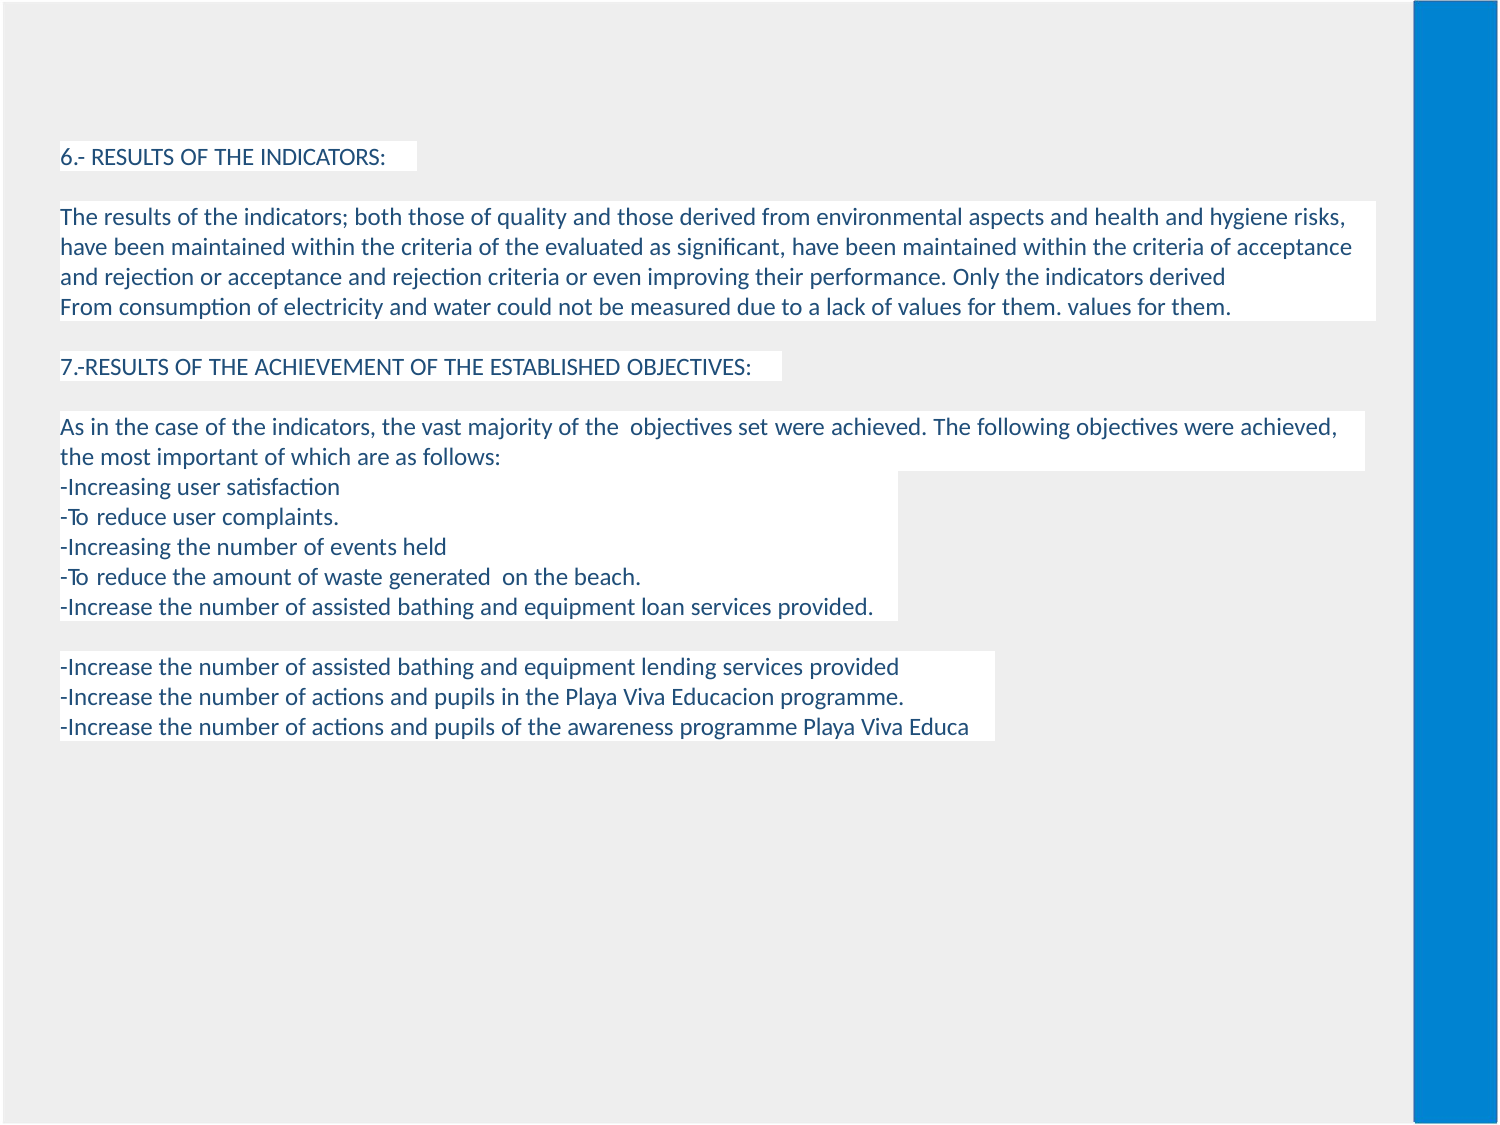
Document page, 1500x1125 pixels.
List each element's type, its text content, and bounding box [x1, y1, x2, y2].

text Increase the number of actions and pupils in the Playa Viva Educacion programme. [68, 681, 995, 711]
text - [60, 561, 68, 591]
text Increase the number of assisted bathing and equipment loan services provided. [68, 591, 898, 621]
text 7 [60, 351, 73, 381]
text - [60, 531, 68, 561]
text have been maintained within the criteria of the evaluated as significant, have been maintained within the criteria of acceptance [60, 231, 1376, 261]
text From consumption of electricity and water could not be measured due to a lack of values for them. values for them. [60, 291, 1376, 321]
text 6 [60, 141, 73, 171]
text the most important of which are as follows: [60, 441, 1365, 471]
text To reduce user complaints. [68, 501, 898, 531]
text and rejection or acceptance and rejection criteria or even improving their performance. Only the indicators derived [60, 261, 1376, 291]
text - [60, 471, 68, 501]
text - [60, 501, 68, 531]
text Increasing the number of events held [68, 531, 898, 561]
text - [60, 651, 68, 681]
text As in the case of the indicators, the vast majority of the objectives set were achieved. The following objectives were achieved, [60, 411, 1365, 441]
text Increase the number of actions and pupils of the awareness programme Playa Viva Educa [68, 711, 995, 741]
text - [60, 711, 68, 741]
text Increasing user satisfaction [68, 471, 898, 501]
text .-RESULTS OF THE ACHIEVEMENT OF THE ESTABLISHED OBJECTIVES: [73, 351, 782, 381]
text To reduce the amount of waste generated on the beach. [68, 561, 898, 591]
text .- RESULTS OF THE INDICATORS: [73, 141, 417, 171]
text - [60, 591, 68, 621]
text - [60, 681, 68, 711]
text The results of the indicators; both those of quality and those derived from environmental aspects and health and hygiene risks, [60, 201, 1376, 231]
text Increase the number of assisted bathing and equipment lending services provided [68, 651, 995, 681]
